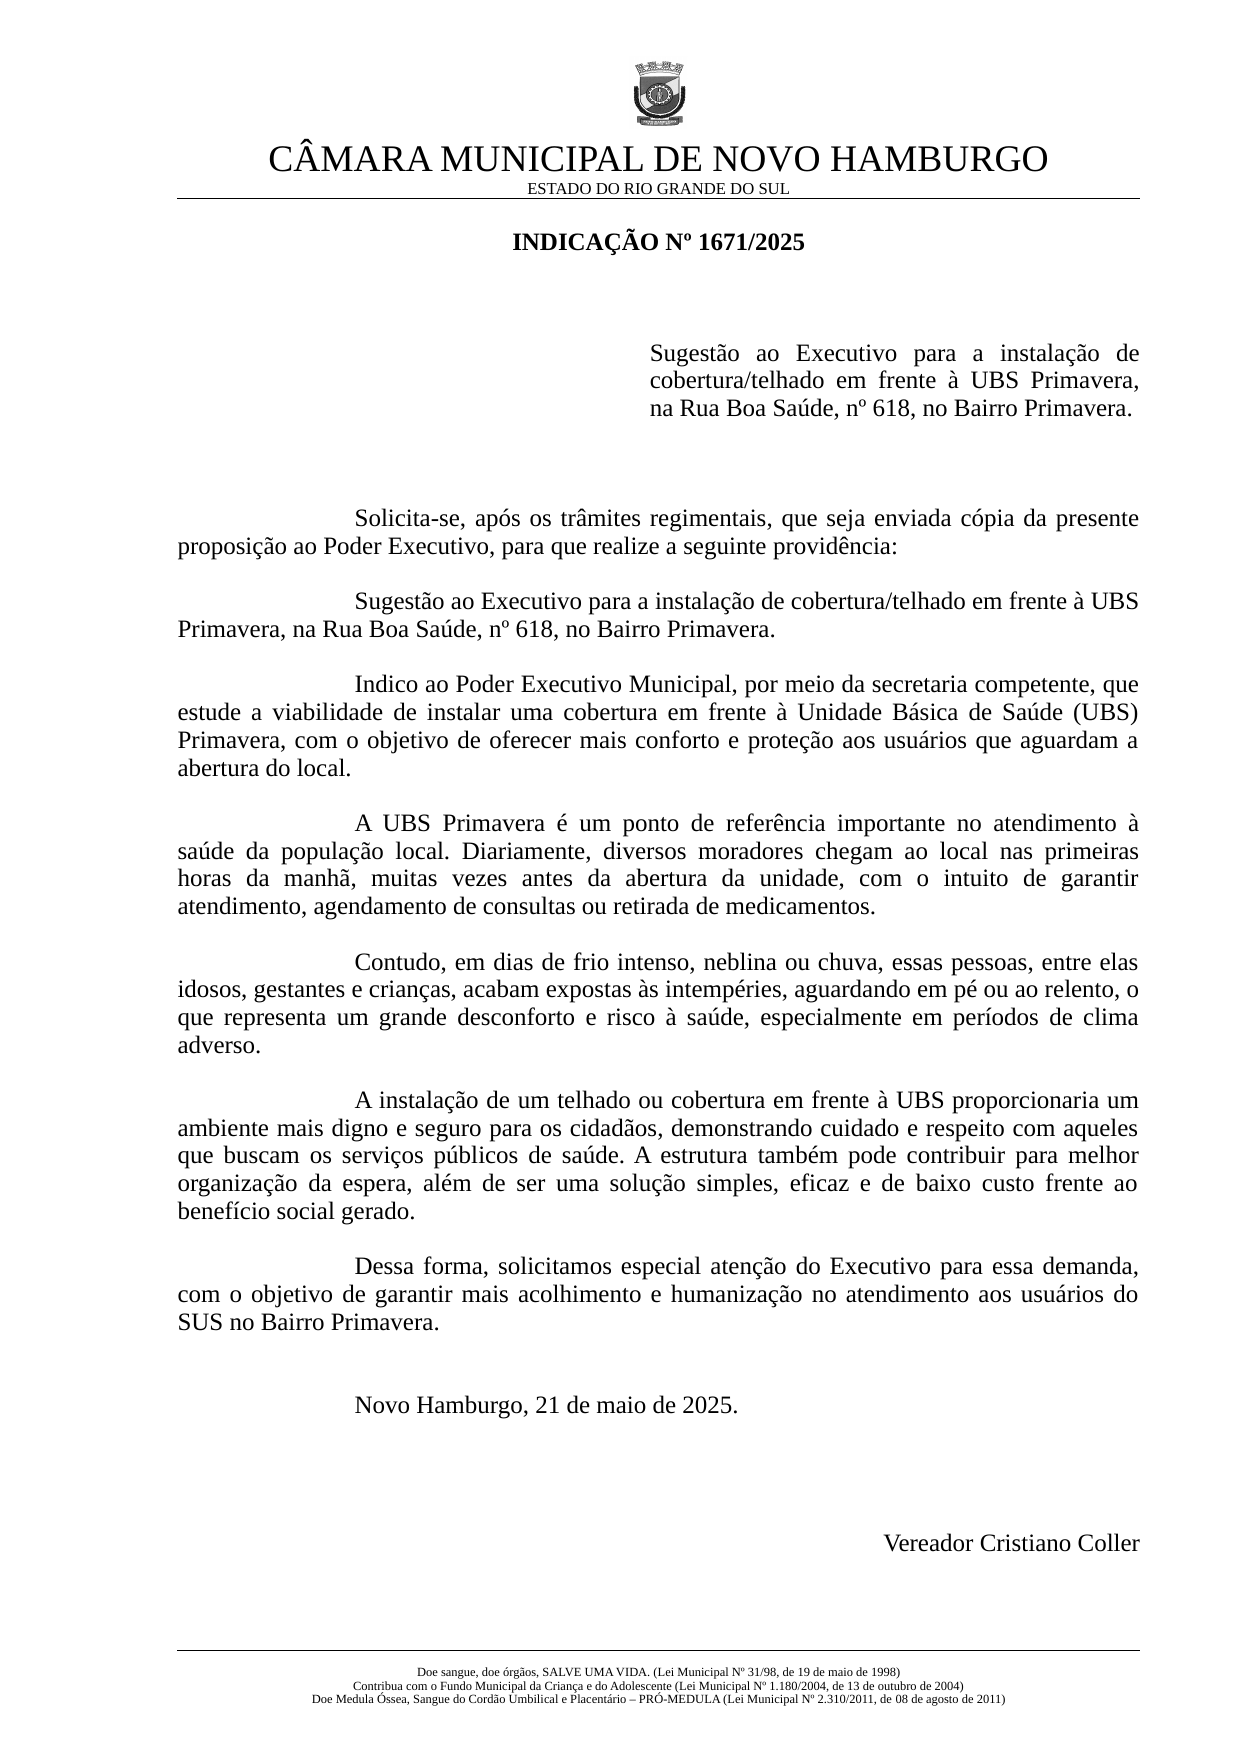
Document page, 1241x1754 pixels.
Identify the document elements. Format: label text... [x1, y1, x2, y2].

text Contudo, em dias de frio intenso, neblina ou chuva, essas pessoas, entre elas idosos, gestantes e crianças, acabam expostas às intempéries, aguardando em pé ou ao relento, o que representa um grande desconforto e risco à saúde, especialmente em períodos de clima adverso. [177, 948, 1140, 1058]
text Novo Hamburgo, 21 de maio de 2025. [177, 1391, 1140, 1419]
text Vereador Cristiano Coller [177, 1529, 1140, 1557]
text Sugestão ao Executivo para a instalação de cobertura/telhado em frente à UBS Primavera, na Rua Boa Saúde, nº 618, no Bairro Primavera. [649, 339, 1140, 422]
text A instalação de um telhado ou cobertura em frente à UBS proporcionaria um ambiente mais digno e seguro para os cidadãos, demonstrando cuidado e respeito com aqueles que buscam os serviços públicos de saúde. A estrutura também pode contribuir para melhor organização da espera, além de ser uma solução simples, eficaz e de baixo custo frente ao benefício social gerado. [177, 1086, 1140, 1225]
text A UBS Primavera é um ponto de referência importante no atendimento à saúde da população local. Diariamente, diversos moradores chegam ao local nas primeiras horas da manhã, muitas vezes antes da abertura da unidade, com o intuito de garantir atendimento, agendamento de consultas ou retirada de medicamentos. [177, 809, 1140, 920]
text Solicita-se, após os trâmites regimentais, que seja enviada cópia da presente proposição ao Poder Executivo, para que realize a seguinte providência: [177, 504, 1140, 560]
text Indico ao Poder Executivo Municipal, por meio da secretaria competente, que estude a viabilidade de instalar uma cobertura em frente à Unidade Básica de Saúde (UBS) Primavera, com o objetivo de oferecer mais conforto e proteção aos usuários que aguardam a abertura do local. [177, 671, 1140, 781]
text Dessa forma, solicitamos especial atenção do Executivo para essa demanda, com o objetivo de garantir mais acolhimento e humanização no atendimento aos usuários do SUS no Bairro Primavera. [177, 1252, 1140, 1336]
text Sugestão ao Executivo para a instalação de cobertura/telhado em frente à UBS Primavera, na Rua Boa Saúde, nº 618, no Bairro Primavera. [177, 587, 1140, 643]
text INDICAÇÃO Nº 1671/2025 [177, 228, 1140, 256]
